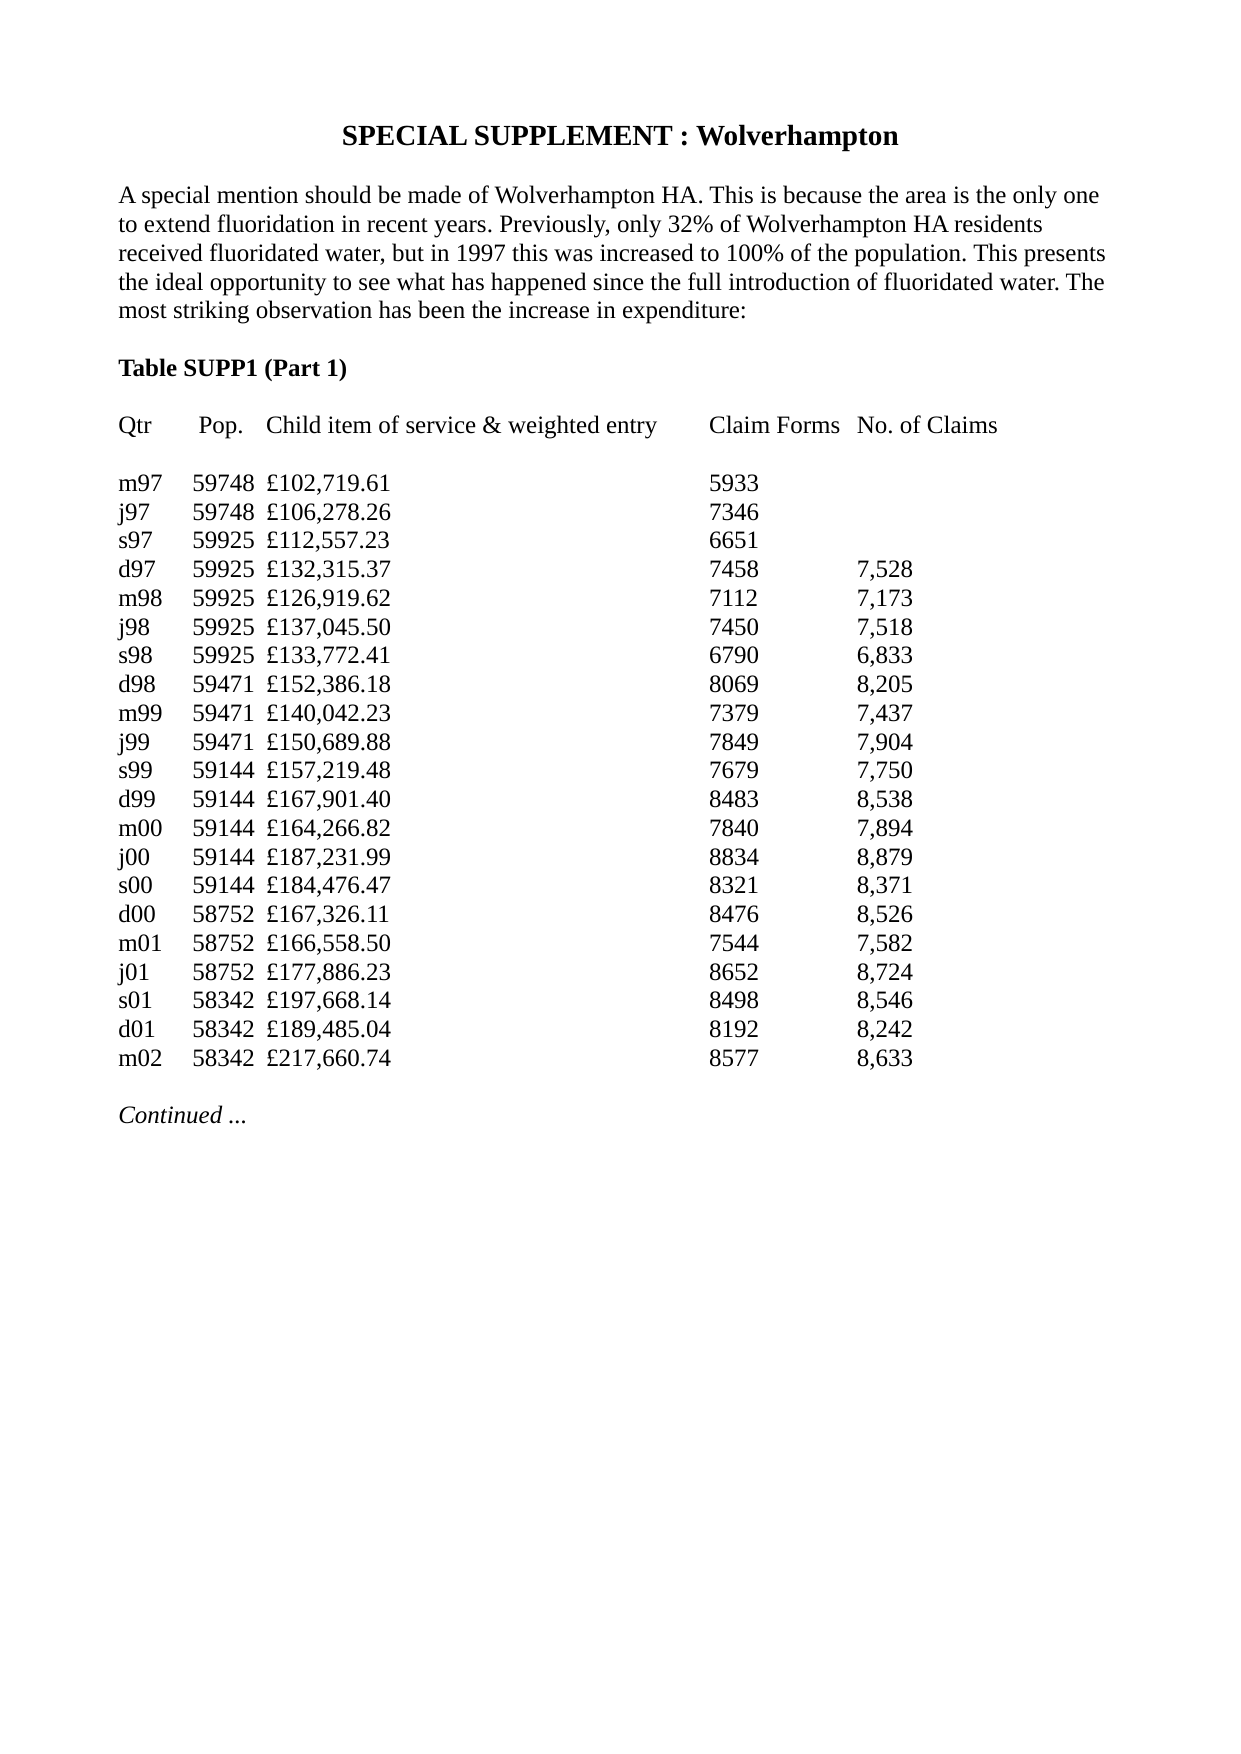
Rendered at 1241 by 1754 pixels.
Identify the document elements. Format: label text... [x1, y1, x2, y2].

text d98 59471 £152,386.18 8069 8,205 [118, 669, 1122, 698]
text d99 59144 £167,901.40 8483 8,538 [118, 784, 1122, 813]
text m02 58342 £217,660.74 8577 8,633 [118, 1043, 1122, 1072]
text d01 58342 £189,485.04 8192 8,242 [118, 1014, 1122, 1043]
text d00 58752 £167,326.11 8476 8,526 [118, 899, 1122, 928]
text s01 58342 £197,668.14 8498 8,546 [118, 985, 1122, 1014]
text SPECIAL SUPPLEMENT : Wolverhampton [118, 118, 1122, 152]
text j98 59925 £137,045.50 7450 7,518 [118, 612, 1122, 640]
text Continued ... [118, 1100, 1122, 1129]
text m98 59925 £126,919.62 7112 7,173 [118, 583, 1122, 612]
text A special mention should be made of Wolverhampton HA. This is because the area is the only one to extend fluoridation in recent years. Previously, only 32% of Wolverhampton HA residents received fluoridated water, but in 1997 this was increased to 100% of the population. This presents the ideal opportunity to see what has happened since the full introduction of fluoridated water. The most striking observation has been the increase in expenditure: [118, 180, 1122, 324]
text s98 59925 £133,772.41 6790 6,833 [118, 640, 1122, 669]
text m00 59144 £164,266.82 7840 7,894 [118, 813, 1122, 842]
text j97 59748 £106,278.26 7346 [118, 497, 1122, 525]
text s97 59925 £112,557.23 6651 [118, 525, 1122, 554]
text d97 59925 £132,315.37 7458 7,528 [118, 554, 1122, 583]
text j00 59144 £187,231.99 8834 8,879 [118, 842, 1122, 870]
text m01 58752 £166,558.50 7544 7,582 [118, 928, 1122, 957]
text Qtr Pop. Child item of service & weighted entry Claim Forms No. of Claims [118, 410, 1122, 439]
text j01 58752 £177,886.23 8652 8,724 [118, 957, 1122, 985]
text m99 59471 £140,042.23 7379 7,437 [118, 698, 1122, 727]
text j99 59471 £150,689.88 7849 7,904 [118, 727, 1122, 755]
text Table SUPP1 (Part 1) [118, 353, 1122, 382]
text m97 59748 £102,719.61 5933 [118, 468, 1122, 497]
text s00 59144 £184,476.47 8321 8,371 [118, 870, 1122, 899]
text s99 59144 £157,219.48 7679 7,750 [118, 755, 1122, 784]
